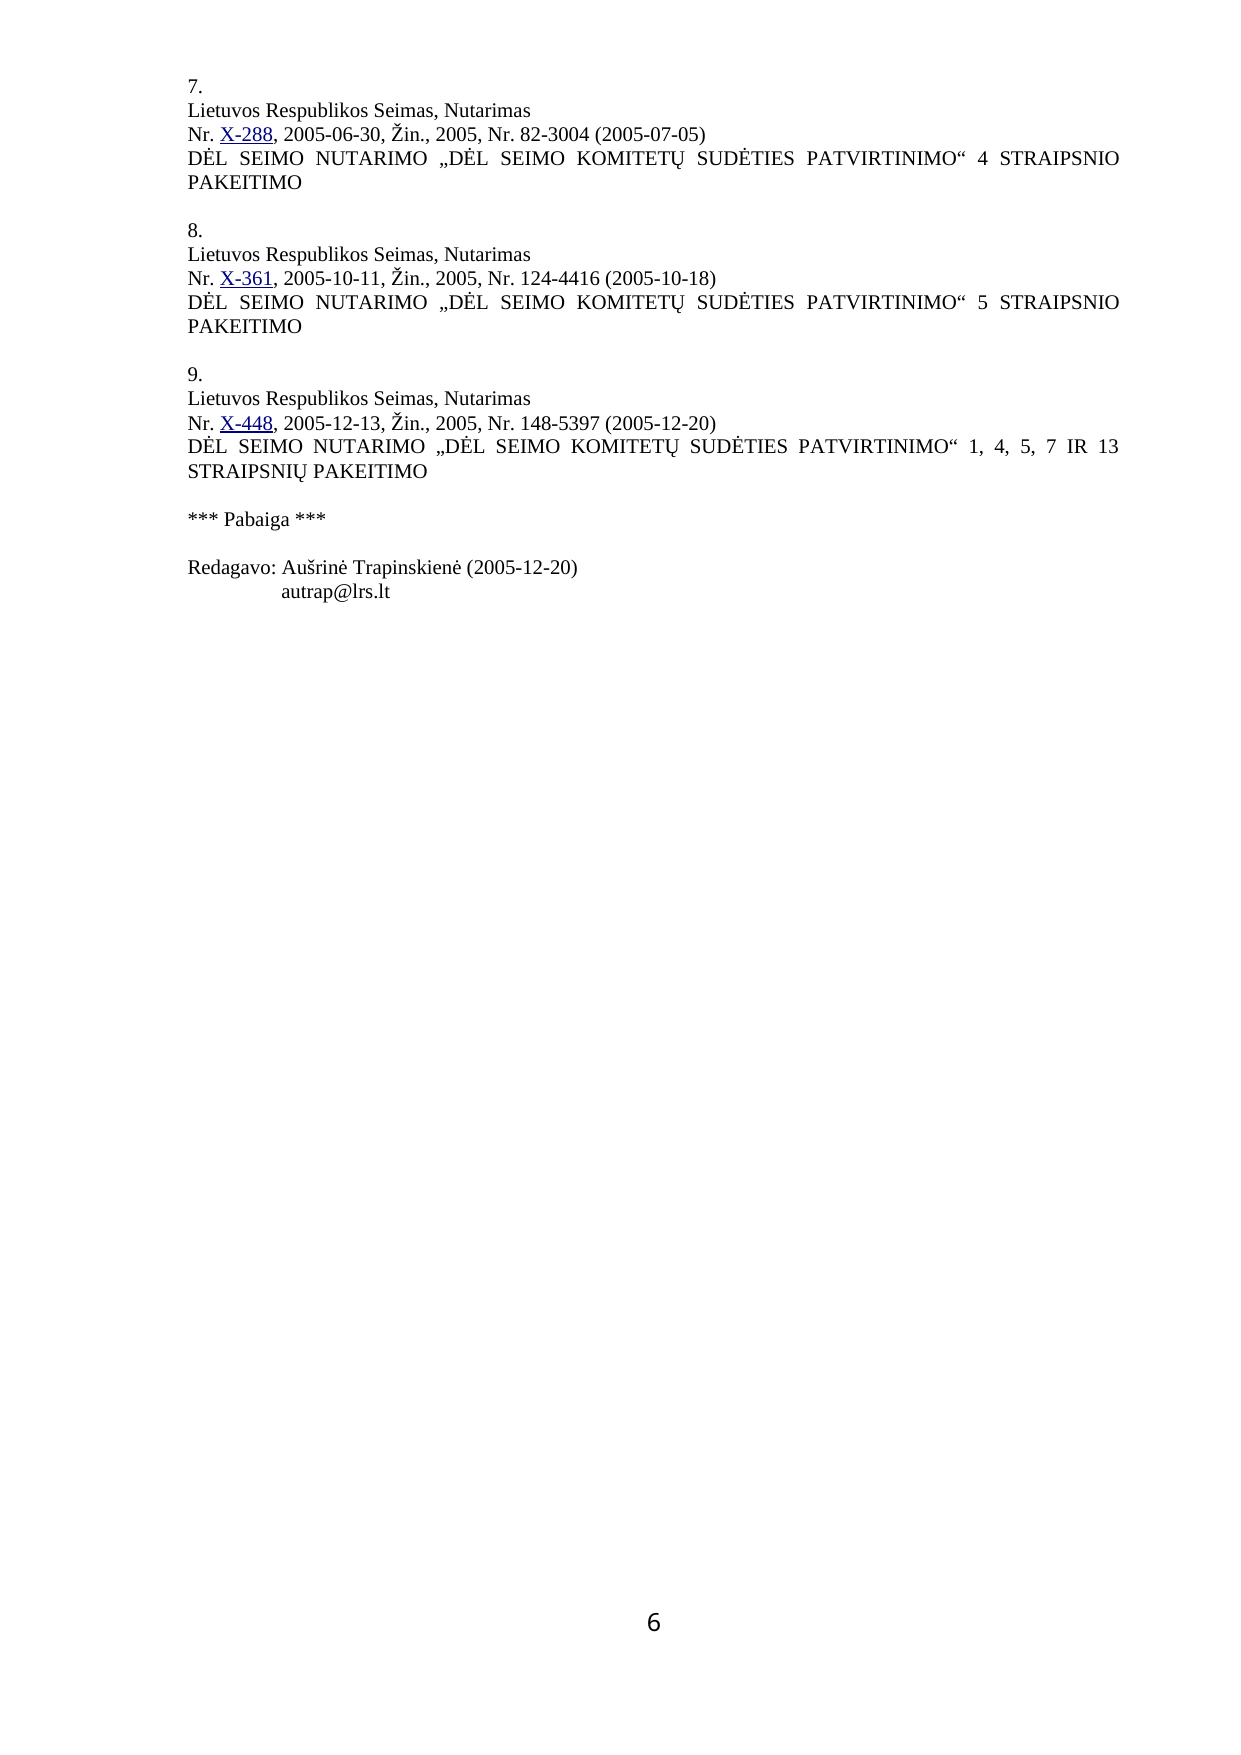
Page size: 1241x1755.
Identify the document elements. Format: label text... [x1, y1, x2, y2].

text autrap@lrs.lt [187, 579, 1120, 603]
text Lietuvos Respublikos Seimas, Nutarimas [187, 386, 1120, 410]
text DĖL SEIMO NUTARIMO „DĖL SEIMO KOMITETŲ SUDĖTIES PATVIRTINIMO“ 5 STRAIPSNIO PAKEITIMO [187, 290, 1120, 338]
text 7. [187, 73, 1120, 98]
text Lietuvos Respublikos Seimas, Nutarimas [187, 98, 1120, 122]
text 8. [187, 218, 1120, 242]
text Nr. X-361, 2005-10-11, Žin., 2005, Nr. 124-4416 (2005-10-18) [187, 266, 1120, 290]
text Nr. X-288, 2005-06-30, Žin., 2005, Nr. 82-3004 (2005-07-05) [187, 122, 1120, 146]
text Nr. X-448, 2005-12-13, Žin., 2005, Nr. 148-5397 (2005-12-20) [187, 410, 1120, 434]
text DĖL SEIMO NUTARIMO „DĖL SEIMO KOMITETŲ SUDĖTIES PATVIRTINIMO“ 4 STRAIPSNIO PAKEITIMO [187, 146, 1120, 194]
text DĖL SEIMO NUTARIMO „DĖL SEIMO KOMITETŲ SUDĖTIES PATVIRTINIMO“ 1, 4, 5, 7 IR 13 STRAIPSNIŲ PAKEITIMO [187, 434, 1120, 483]
text Lietuvos Respublikos Seimas, Nutarimas [187, 242, 1120, 266]
text Redagavo: Aušrinė Trapinskienė (2005-12-20) [187, 555, 1120, 579]
text *** Pabaiga *** [187, 507, 1120, 531]
text 9. [187, 362, 1120, 386]
